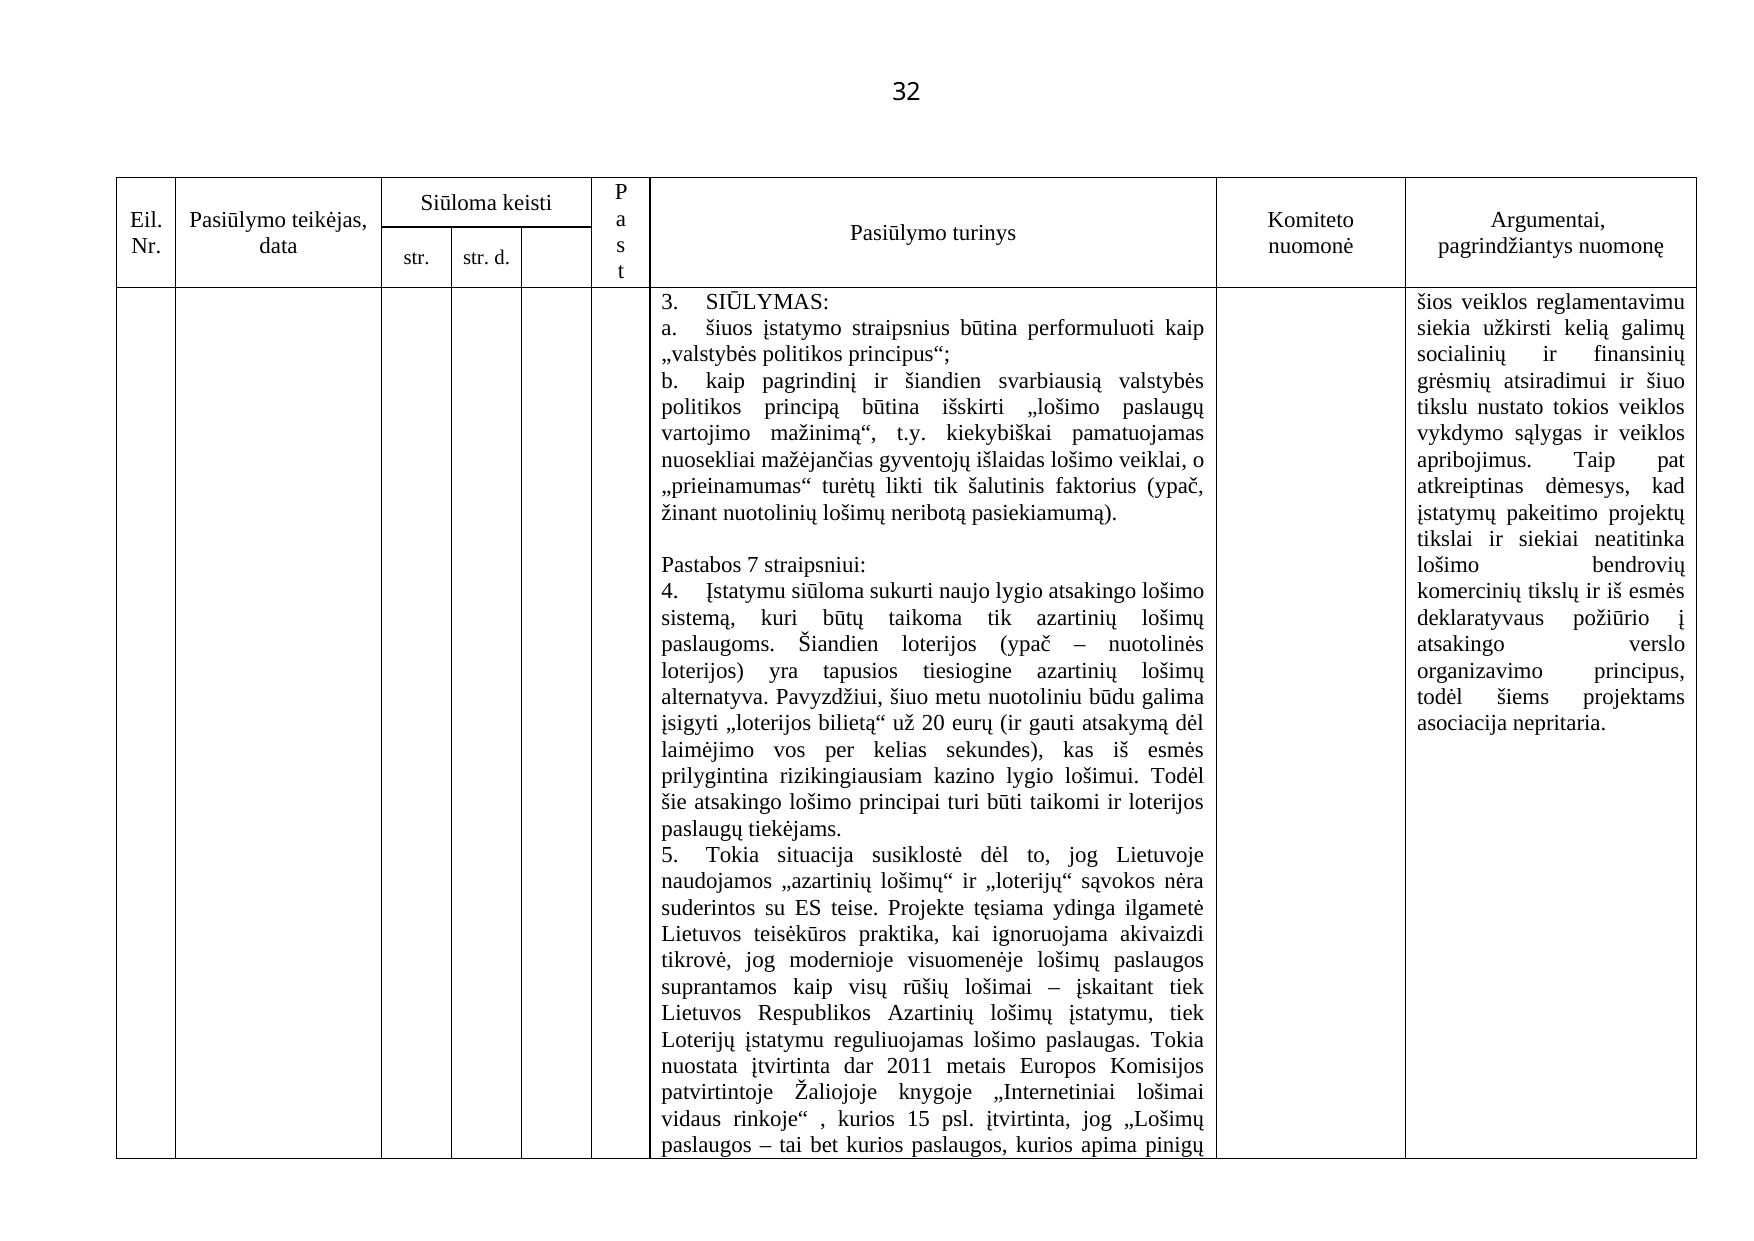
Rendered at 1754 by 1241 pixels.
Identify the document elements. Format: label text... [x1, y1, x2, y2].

table_cell 3. SIŪLYMAS: a. šiuos įstatymo straipsnius būtina performuluoti kaip „valstybės politikos principus“; b. kaip pagrindinį ir šiandien svarbiausią valstybės politikos principą būtina išskirti „lošimo paslaugų vartojimo mažinimą“, t.y. kiekybiškai pamatuojamas nuosekliai mažėjančias gyventojų išlaidas lošimo veiklai, o „prieinamumas“ turėtų likti tik šalutinis faktorius (ypač, žinant nuotolinių lošimų neribotą pasiekiamumą). Pastabos 7 straipsniui: 4. Įstatymu siūloma sukurti naujo lygio atsakingo lošimo sistemą, kuri būtų taikoma tik azartinių lošimų paslaugoms. Šiandien loterijos (ypač – nuotolinės loterijos) yra tapusios tiesiogine azartinių lošimų alternatyva. Pavyzdžiui, šiuo metu nuotoliniu būdu galima įsigyti „loterijos bilietą“ už 20 eurų (ir gauti atsakymą dėl laimėjimo vos per kelias sekundes), kas iš esmės prilygintina rizikingiausiam kazino lygio lošimui. Todėl šie atsakingo lošimo principai turi būti taikomi ir loterijos paslaugų tiekėjams. 5. Tokia situacija susiklostė dėl to, jog Lietuvoje naudojamos „azartinių lošimų“ ir „loterijų“ sąvokos nėra suderintos su ES teise. Projekte tęsiama ydinga ilgametė Lietuvos teisėkūros praktika, kai ignoruojama akivaizdi tikrovė, jog modernioje visuomenėje lošimų paslaugos suprantamos kaip visų rūšių lošimai – įskaitant tiek Lietuvos Respublikos Azartinių lošimų įstatymu, tiek Loterijų įstatymu reguliuojamas lošimo paslaugas. Tokia nuostata įtvirtinta dar 2011 metais Europos Komisijos patvirtintoje Žaliojoje knygoje „Internetiniai lošimai vidaus rinkoje“ , kurios 15 psl. įtvirtinta, jog „Lošimų paslaugos – tai bet kurios paslaugos, kurios apima pinigų [651, 288, 1216, 1157]
table_cell [176, 288, 381, 1157]
table_cell str. d. [452, 228, 521, 287]
table_header Pastabos [592, 178, 649, 287]
table_header Argumentai, pagrindžiantys nuomonę [1406, 178, 1696, 287]
table_cell [452, 288, 521, 1157]
table_header Pasiūlymo teikėjas, data [176, 178, 381, 287]
table_header Komiteto nuomonė [1217, 178, 1405, 287]
table_cell [522, 288, 591, 1157]
table_cell [1217, 288, 1405, 1157]
table_cell [382, 288, 451, 1157]
table_header Siūloma keisti [382, 178, 591, 226]
table_cell [592, 288, 649, 1157]
table_header Pasiūlymo turinys [651, 178, 1216, 287]
table_header Eil. Nr. [117, 178, 175, 287]
table_cell šios veiklos reglamentavimu siekia užkirsti kelią galimų socialinių ir finansinių grėsmių atsiradimui ir šiuo tikslu nustato tokios veiklos vykdymo sąlygas ir veiklos apribojimus. Taip pat atkreiptinas dėmesys, kad įstatymų pakeitimo projektų tikslai ir siekiai neatitinka lošimo bendrovių komercinių tikslų ir iš esmės deklaratyvaus požiūrio į atsakingo verslo organizavimo principus, todėl šiems projektams asociacija nepritaria. [1406, 288, 1696, 1157]
table_cell str. [382, 228, 451, 287]
table_cell [522, 228, 591, 287]
table_cell [117, 288, 175, 1157]
